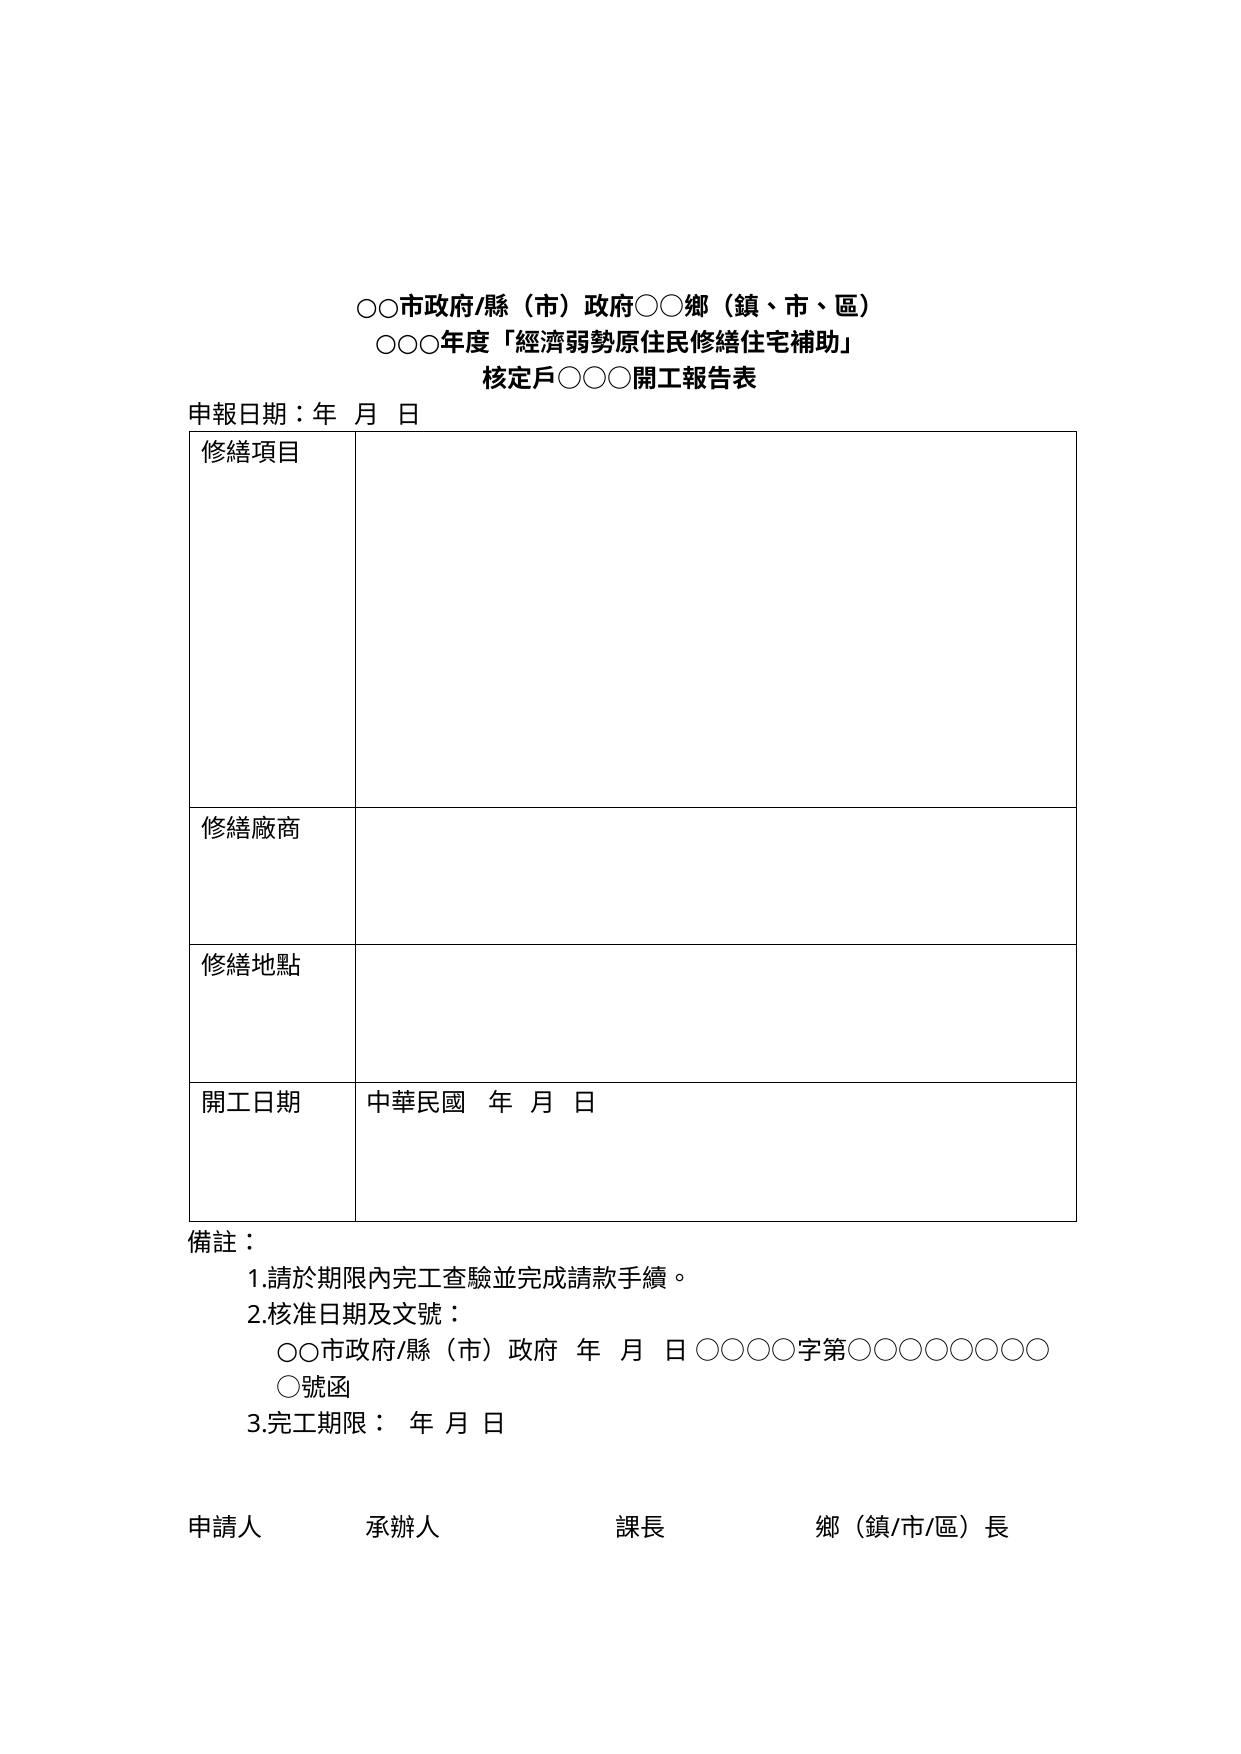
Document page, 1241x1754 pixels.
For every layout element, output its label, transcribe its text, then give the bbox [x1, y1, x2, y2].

table_cell 修繕廠商 [190, 808, 355, 944]
table_cell [356, 808, 1076, 944]
table_cell 修繕地點 [190, 945, 355, 1082]
text 3.完工期限： 年 月 日 [247, 1403, 1053, 1439]
table_cell 中華民國 年 月 日 [356, 1083, 1076, 1221]
text ○○市政府/縣（市）政府 年 月 日 ○○○○字第○○○○○○○○○號函 [276, 1331, 1053, 1403]
text 備註： [187, 1222, 1053, 1258]
table_header 修繕項目 [190, 432, 355, 807]
table_cell 開工日期 [190, 1083, 355, 1221]
table_header [356, 432, 1076, 807]
text 1.請於期限內完工查驗並完成請款手續。 [247, 1258, 1053, 1294]
text 申請人 承辦人 課長 鄉（鎮/市/區）長 [187, 1508, 1053, 1544]
table_cell [356, 945, 1076, 1082]
text 2.核准日期及文號： [247, 1294, 1053, 1331]
text ○○市政府/縣（市）政府○○鄉（鎮、市、區） [187, 286, 1053, 322]
text ○○○年度「經濟弱勢原住民修繕住宅補助」 [187, 322, 1053, 359]
text 申報日期：年 月 日 [187, 395, 1053, 431]
text 核定戶○○○開工報告表 [187, 359, 1053, 395]
